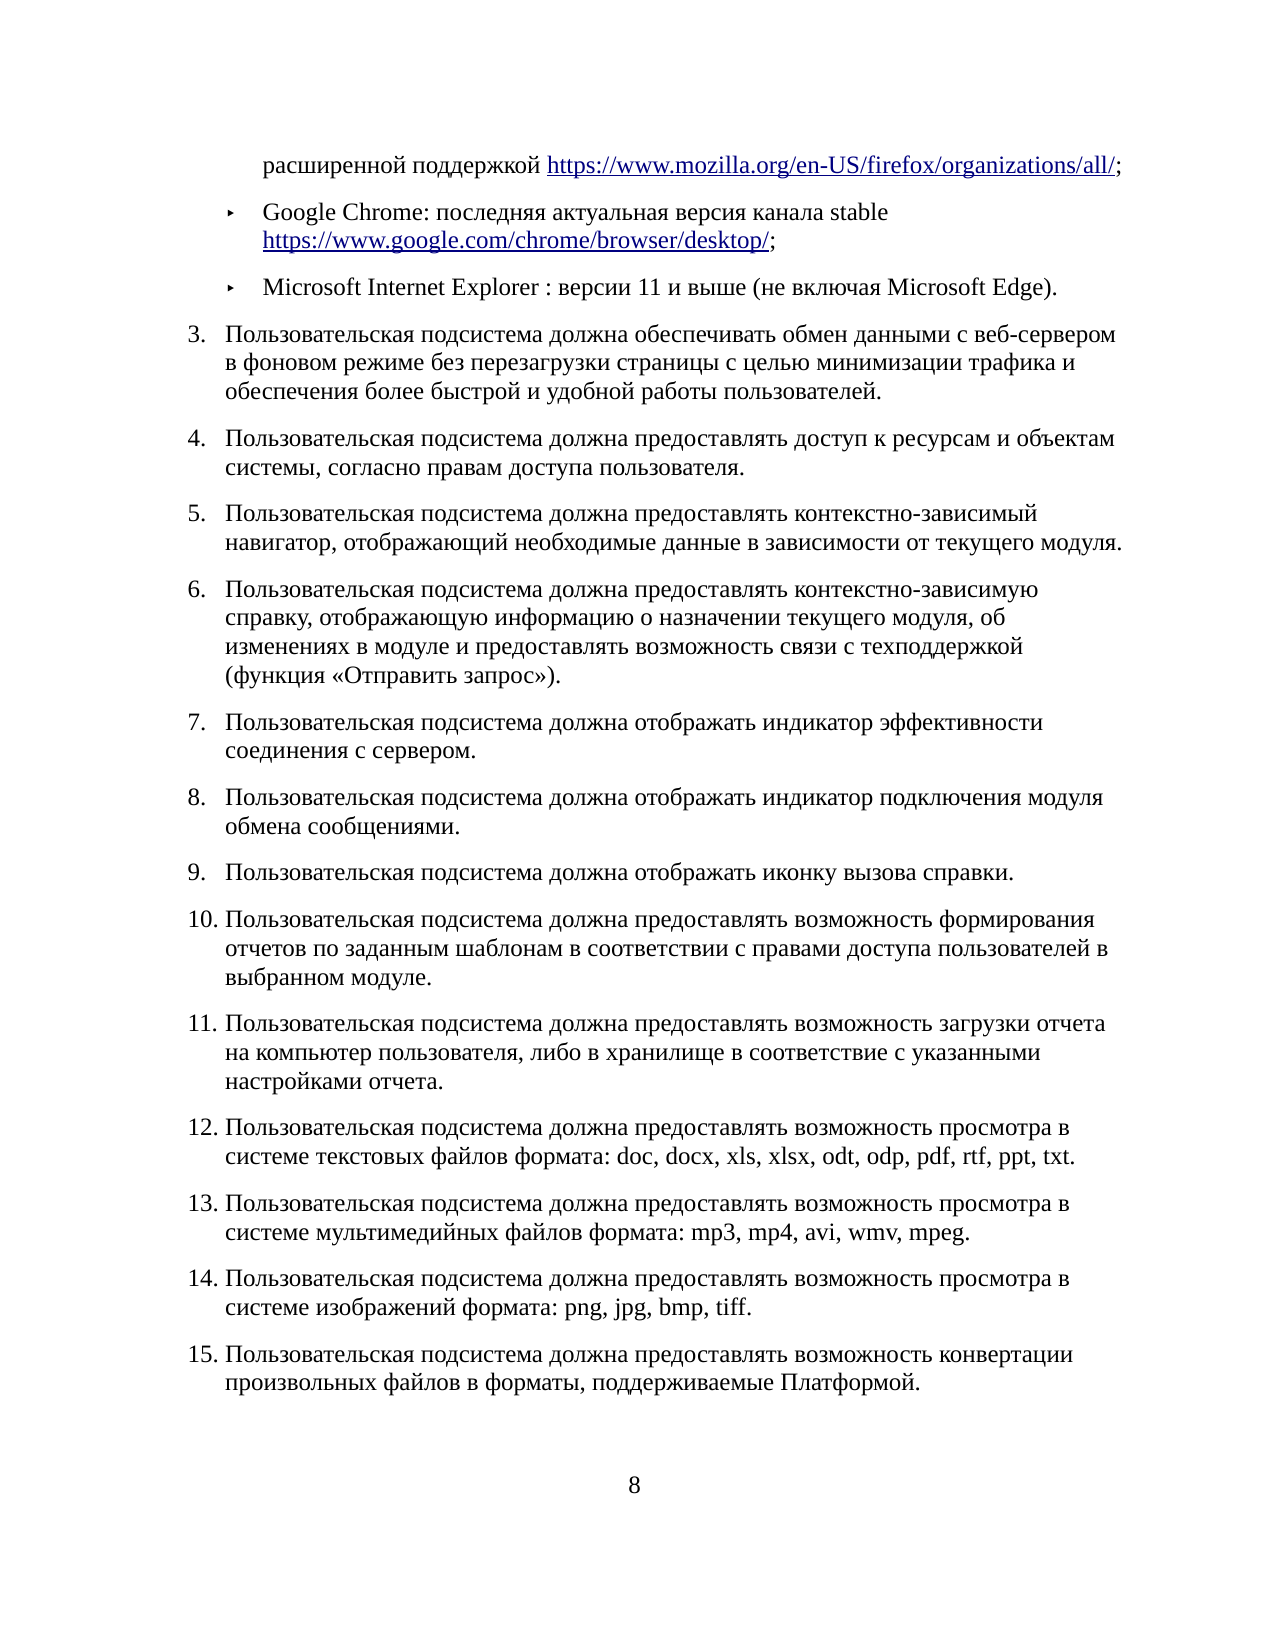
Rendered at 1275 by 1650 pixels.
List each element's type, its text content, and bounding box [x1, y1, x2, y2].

list Пользовательская подсистема должна предоставлять возможность просмотра в системе мультимедийных файлов формата: mp3, mp4, avi, wmv, mpeg. [187, 1188, 1125, 1245]
list Пользовательская подсистема должна предоставлять контекстно-зависимую справку, отображающую информацию о назначении текущего модуля, об изменениях в модуле и предоставлять возможность связи с техподдержкой (функция «Отправить запрос»). [187, 574, 1125, 689]
list Пользовательская подсистема должна обеспечивать обмен данными с веб-сервером в фоновом режиме без перезагрузки страницы с целью минимизации трафика и обеспечения более быстрой и удобной работы пользователей. [187, 319, 1125, 405]
list Google Chrome: последняя актуальная версия канала stable https://www.google.com/chrome/browser/desktop/; [225, 197, 1125, 254]
list Пользовательская подсистема должна предоставлять контекстно-зависимый навигатор, отображающий необходимые данные в зависимости от текущего модуля. [187, 498, 1125, 556]
list Пользовательская подсистема должна предоставлять возможность формирования отчетов по заданным шаблонам в соответствии с правами доступа пользователей в выбранном модуле. [187, 904, 1125, 990]
list расширенной поддержкой https://www.mozilla.org/en-US/firefox/organizations/all/; [225, 150, 1125, 179]
list Пользовательская подсистема должна отображать индикатор эффективности соединения c сервером. [187, 707, 1125, 764]
list Пользовательская подсистема должна предоставлять возможность просмотра в системе изображений формата: png, jpg, bmp, tiff. [187, 1263, 1125, 1321]
list Пользовательская подсистема должна предоставлять возможность загрузки отчета на компьютер пользователя, либо в хранилище в соответствие с указанными настройками отчета. [187, 1008, 1125, 1094]
list Пользовательская подсистема должна предоставлять доступ к ресурсам и объектам системы, согласно правам доступа пользователя. [187, 423, 1125, 480]
list Microsoft Internet Explorer : версии 11 и выше (не включая Microsoft Edge). [225, 272, 1125, 301]
list Пользовательская подсистема должна предоставлять возможность конвертации произвольных файлов в форматы, поддерживаемые Платформой. [187, 1339, 1125, 1396]
list Пользовательская подсистема должна отображать иконку вызова справки. [187, 857, 1125, 886]
list Пользовательская подсистема должна отображать индикатор подключения модуля обмена сообщениями. [187, 782, 1125, 839]
list Пользовательская подсистема должна предоставлять возможность просмотра в системе текстовых файлов формата: doc, docx, xls, xlsx, odt, odp, pdf, rtf, ppt, txt. [187, 1112, 1125, 1170]
